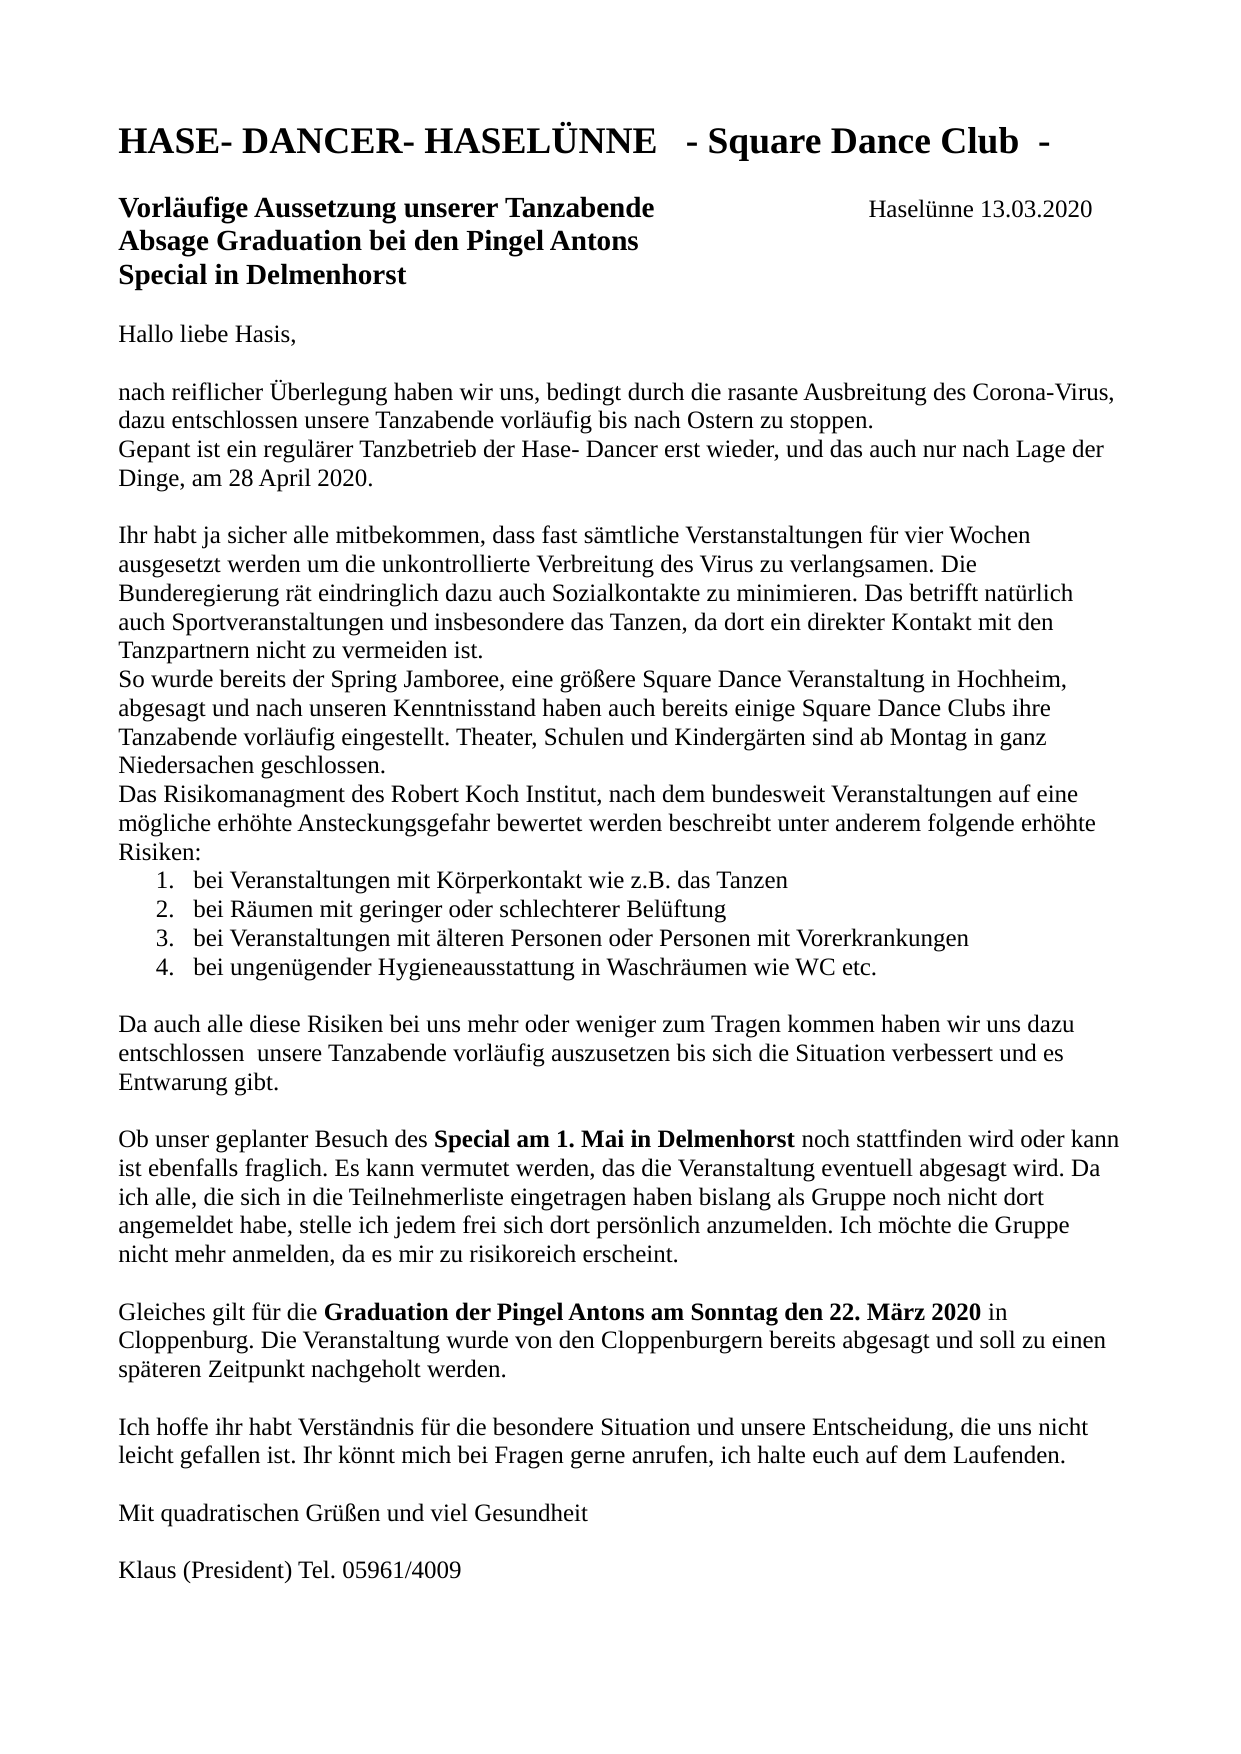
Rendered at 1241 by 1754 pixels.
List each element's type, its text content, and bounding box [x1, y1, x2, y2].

text HASE- DANCER- HASELÜNNE - Square Dance Club - [118, 118, 1122, 161]
text Hallo liebe Hasis, [118, 319, 1122, 348]
text Vorläufige Aussetzung unserer Tanzabende Haselünne 13.03.2020 [118, 190, 1122, 223]
text dazu entschlossen unsere Tanzabende vorläufig bis nach Ostern zu stoppen. [118, 406, 1122, 434]
text Ihr habt ja sicher alle mitbekommen, dass fast sämtliche Verstanstaltungen für vier Wochen ausgesetzt werden um die unkontrollierte Verbreitung des Virus zu verlangsamen. Die Bunderegierung rät eindringlich dazu auch Sozialkontakte zu minimieren. Das betrifft natürlich auch Sportveranstaltungen und insbesondere das Tanzen, da dort ein direkter Kontakt mit den Tanzpartnern nicht zu vermeiden ist. [118, 521, 1122, 664]
list bei ungenügender Hygieneausstattung in Waschräumen wie WC etc. [156, 952, 1122, 981]
text Da auch alle diese Risiken bei uns mehr oder weniger zum Tragen kommen haben wir uns dazu entschlossen unsere Tanzabende vorläufig auszusetzen bis sich die Situation verbessert und es Entwarung gibt. [118, 1009, 1122, 1096]
list bei Veranstaltungen mit älteren Personen oder Personen mit Vorerkrankungen [156, 923, 1122, 952]
text Klaus (President) Tel. 05961/4009 [118, 1556, 1122, 1584]
text Gepant ist ein regulärer Tanzbetrieb der Hase- Dancer erst wieder, und das auch nur nach Lage der Dinge, am 28 April 2020. [118, 434, 1122, 492]
text So wurde bereits der Spring Jamboree, eine größere Square Dance Veranstaltung in Hochheim, abgesagt und nach unseren Kenntnisstand haben auch bereits einige Square Dance Clubs ihre Tanzabende vorläufig eingestellt. Theater, Schulen und Kindergärten sind ab Montag in ganz Niedersachen geschlossen. [118, 664, 1122, 779]
text Special in Delmenhorst [118, 257, 1122, 291]
text Gleiches gilt für die Graduation der Pingel Antons am Sonntag den 22. März 2020 in Cloppenburg. Die Veranstaltung wurde von den Cloppenburgern bereits abgesagt und soll zu einen späteren Zeitpunkt nachgeholt werden. [118, 1297, 1122, 1383]
text Mit quadratischen Grüßen und viel Gesundheit [118, 1498, 1122, 1527]
text Absage Graduation bei den Pingel Antons [118, 223, 1122, 257]
text Das Risikomanagment des Robert Koch Institut, nach dem bundesweit Veranstaltungen auf eine mögliche erhöhte Ansteckungsgefahr bewertet werden beschreibt unter anderem folgende erhöhte Risiken: [118, 779, 1122, 866]
text Ich hoffe ihr habt Verständnis für die besondere Situation und unsere Entscheidung, die uns nicht leicht gefallen ist. Ihr könnt mich bei Fragen gerne anrufen, ich halte euch auf dem Laufenden. [118, 1412, 1122, 1469]
text Ob unser geplanter Besuch des Special am 1. Mai in Delmenhorst noch stattfinden wird oder kann ist ebenfalls fraglich. Es kann vermutet werden, das die Veranstaltung eventuell abgesagt wird. Da ich alle, die sich in die Teilnehmerliste eingetragen haben bislang als Gruppe noch nicht dort angemeldet habe, stelle ich jedem frei sich dort persönlich anzumelden. Ich möchte die Gruppe nicht mehr anmelden, da es mir zu risikoreich erscheint. [118, 1124, 1122, 1268]
list bei Räumen mit geringer oder schlechterer Belüftung [156, 894, 1122, 923]
text nach reiflicher Überlegung haben wir uns, bedingt durch die rasante Ausbreitung des Corona-Virus, [118, 377, 1122, 406]
list bei Veranstaltungen mit Körperkontakt wie z.B. das Tanzen [156, 866, 1122, 894]
